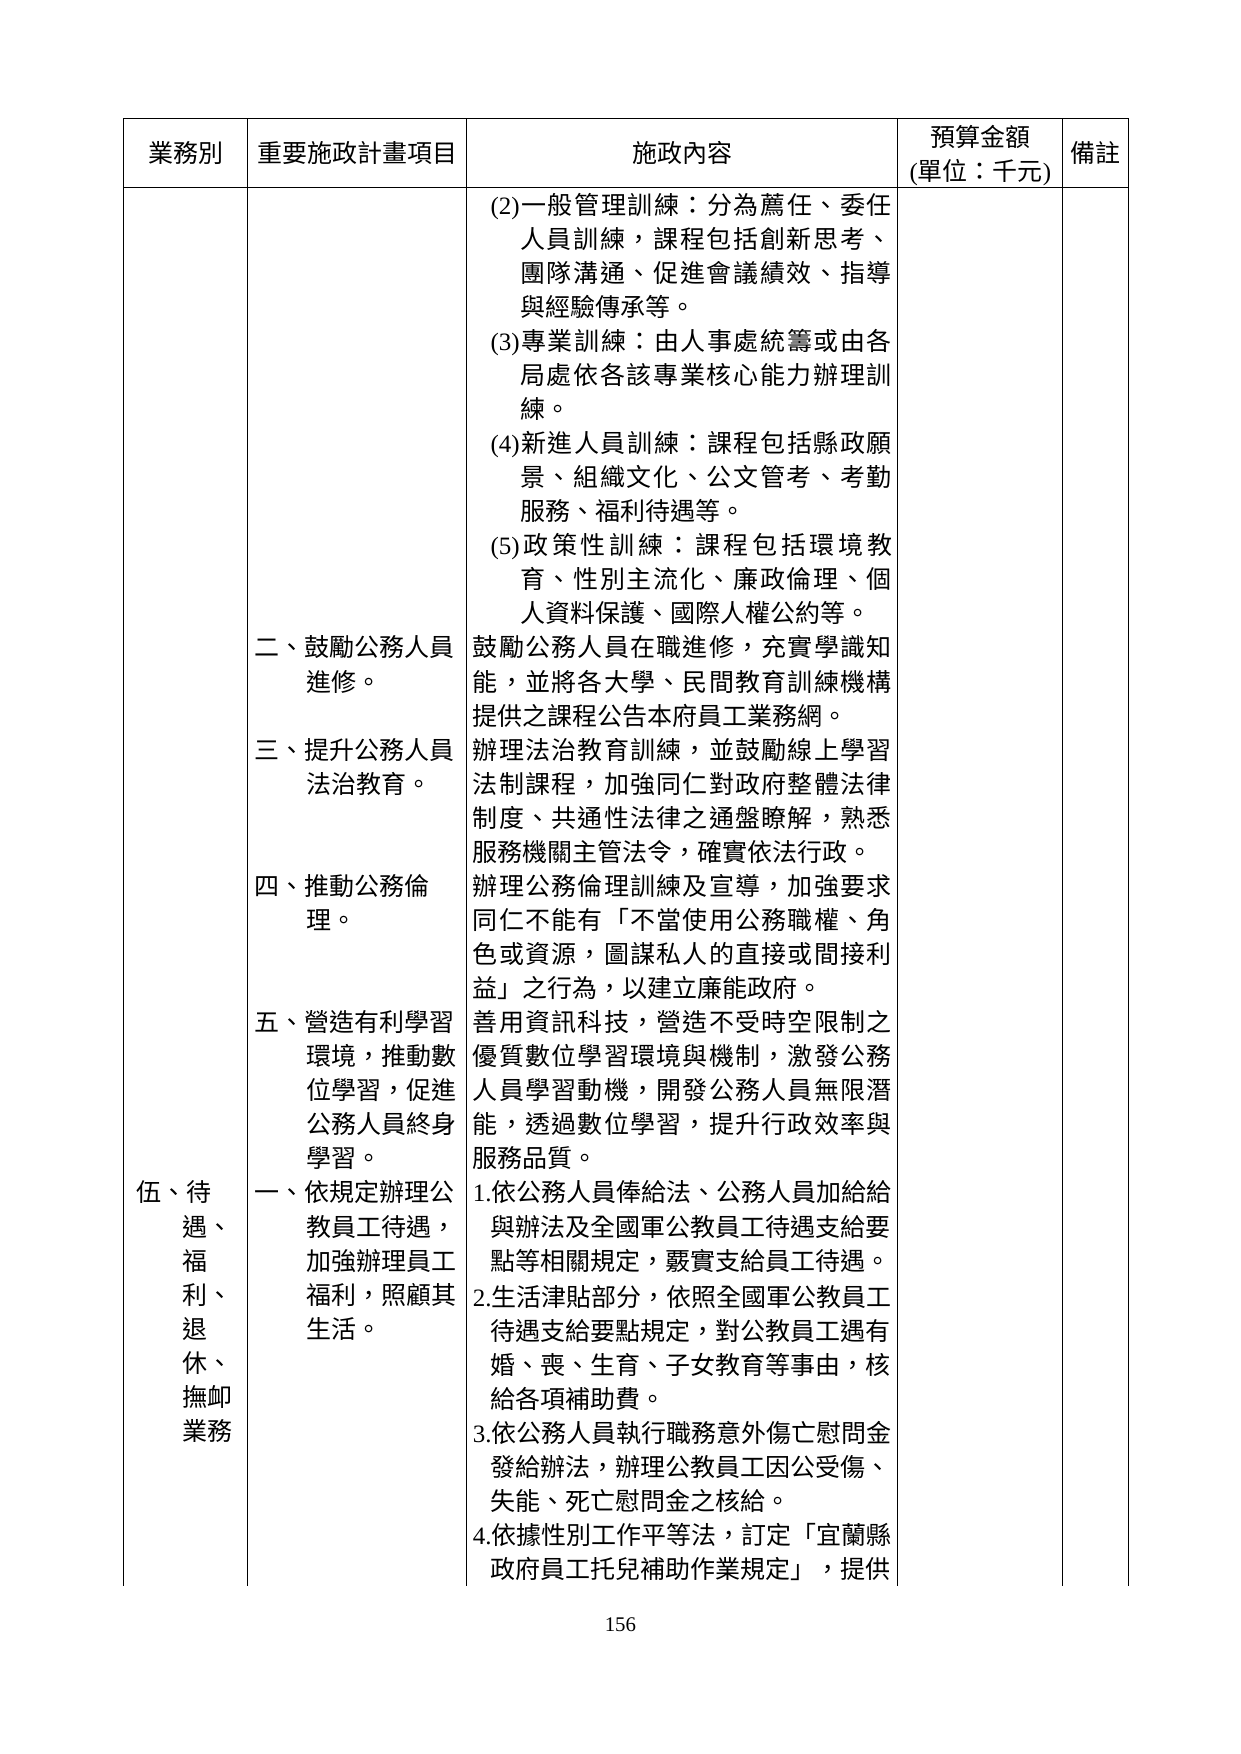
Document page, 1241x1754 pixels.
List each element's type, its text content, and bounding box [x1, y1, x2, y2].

table_cell [1063, 188, 1128, 1175]
table_cell 三、提升公務人員法治教育。 [248, 732, 466, 868]
table_cell 鼓勵公務人員在職進修，充實學識知能，並將各大學、民間教育訓練機構提供之課程公告本府員工業務網。 [467, 630, 897, 732]
table_cell [1063, 1175, 1128, 1586]
table_cell 二、鼓勵公務人員進修。 [248, 630, 466, 732]
table_cell 辦理法治教育訓練，並鼓勵線上學習法制課程，加強同仁對政府整體法律制度、共通性法律之通盤瞭解，熟悉服務機關主管法令，確實依法行政。 [467, 732, 897, 868]
table_cell 善用資訊科技，營造不受時空限制之優質數位學習環境與機制，激發公務人員學習動機，開發公務人員無限潛能，透過數位學習，提升行政效率與服務品質。 [467, 1005, 897, 1175]
table_cell [248, 188, 466, 630]
table_cell [898, 1175, 1062, 1586]
table_cell 待遇、福利、退休、撫卹業務 [124, 1175, 247, 1586]
table_cell 四、推動公務倫理。 [248, 869, 466, 1005]
table_header 預算金額 (單位：千元) [898, 119, 1062, 187]
table_cell (2)一般管理訓練：分為薦任、委任人員訓練，課程包括創新思考、團隊溝通、促進會議績效、指導與經驗傳承等。 (3)專業訓練：由人事處統籌或由各局處依各該專業核心能力辦理訓練。 (4)新進人員訓練：課程包括縣政願景、組織文化、公文管考、考勤服務、福利待遇等。 (5)政策性訓練：課程包括環境教育、性別主流化、廉政倫理、個人資料保護、國際人權公約等。 [467, 188, 897, 630]
table_cell 辦理公務倫理訓練及宣導，加強要求同仁不能有「不當使用公務職權、角色或資源，圖謀私人的直接或間接利益」之行為，以建立廉能政府。 [467, 869, 897, 1005]
table_header 施政內容 [467, 119, 897, 187]
table_cell [898, 188, 1062, 1175]
table_cell 1.依公務人員俸給法、公務人員加給給與辦法及全國軍公教員工待遇支給要點等相關規定，覈實支給員工待遇。 2.生活津貼部分，依照全國軍公教員工待遇支給要點規定，對公教員工遇有婚、喪、生育、子女教育等事由，核給各項補助費。 3.依公務人員執行職務意外傷亡慰問金發給辦法，辦理公教員工因公受傷、失能、死亡慰問金之核給。 4.依據性別工作平等法，訂定「宜蘭縣政府員工托兒補助作業規定」，提供 [467, 1175, 897, 1586]
table_header 重要施政計畫項目 [248, 119, 466, 187]
table_header 業務別 [124, 119, 247, 187]
table_cell 一、依規定辦理公教員工待遇，加強辦理員工福利，照顧其生活。 [248, 1175, 466, 1586]
table_cell 五、營造有利學習環境，推動數位學習，促進公務人員終身學習。 [248, 1005, 466, 1175]
table_header 備註 [1063, 119, 1128, 187]
table_cell [124, 188, 247, 1175]
